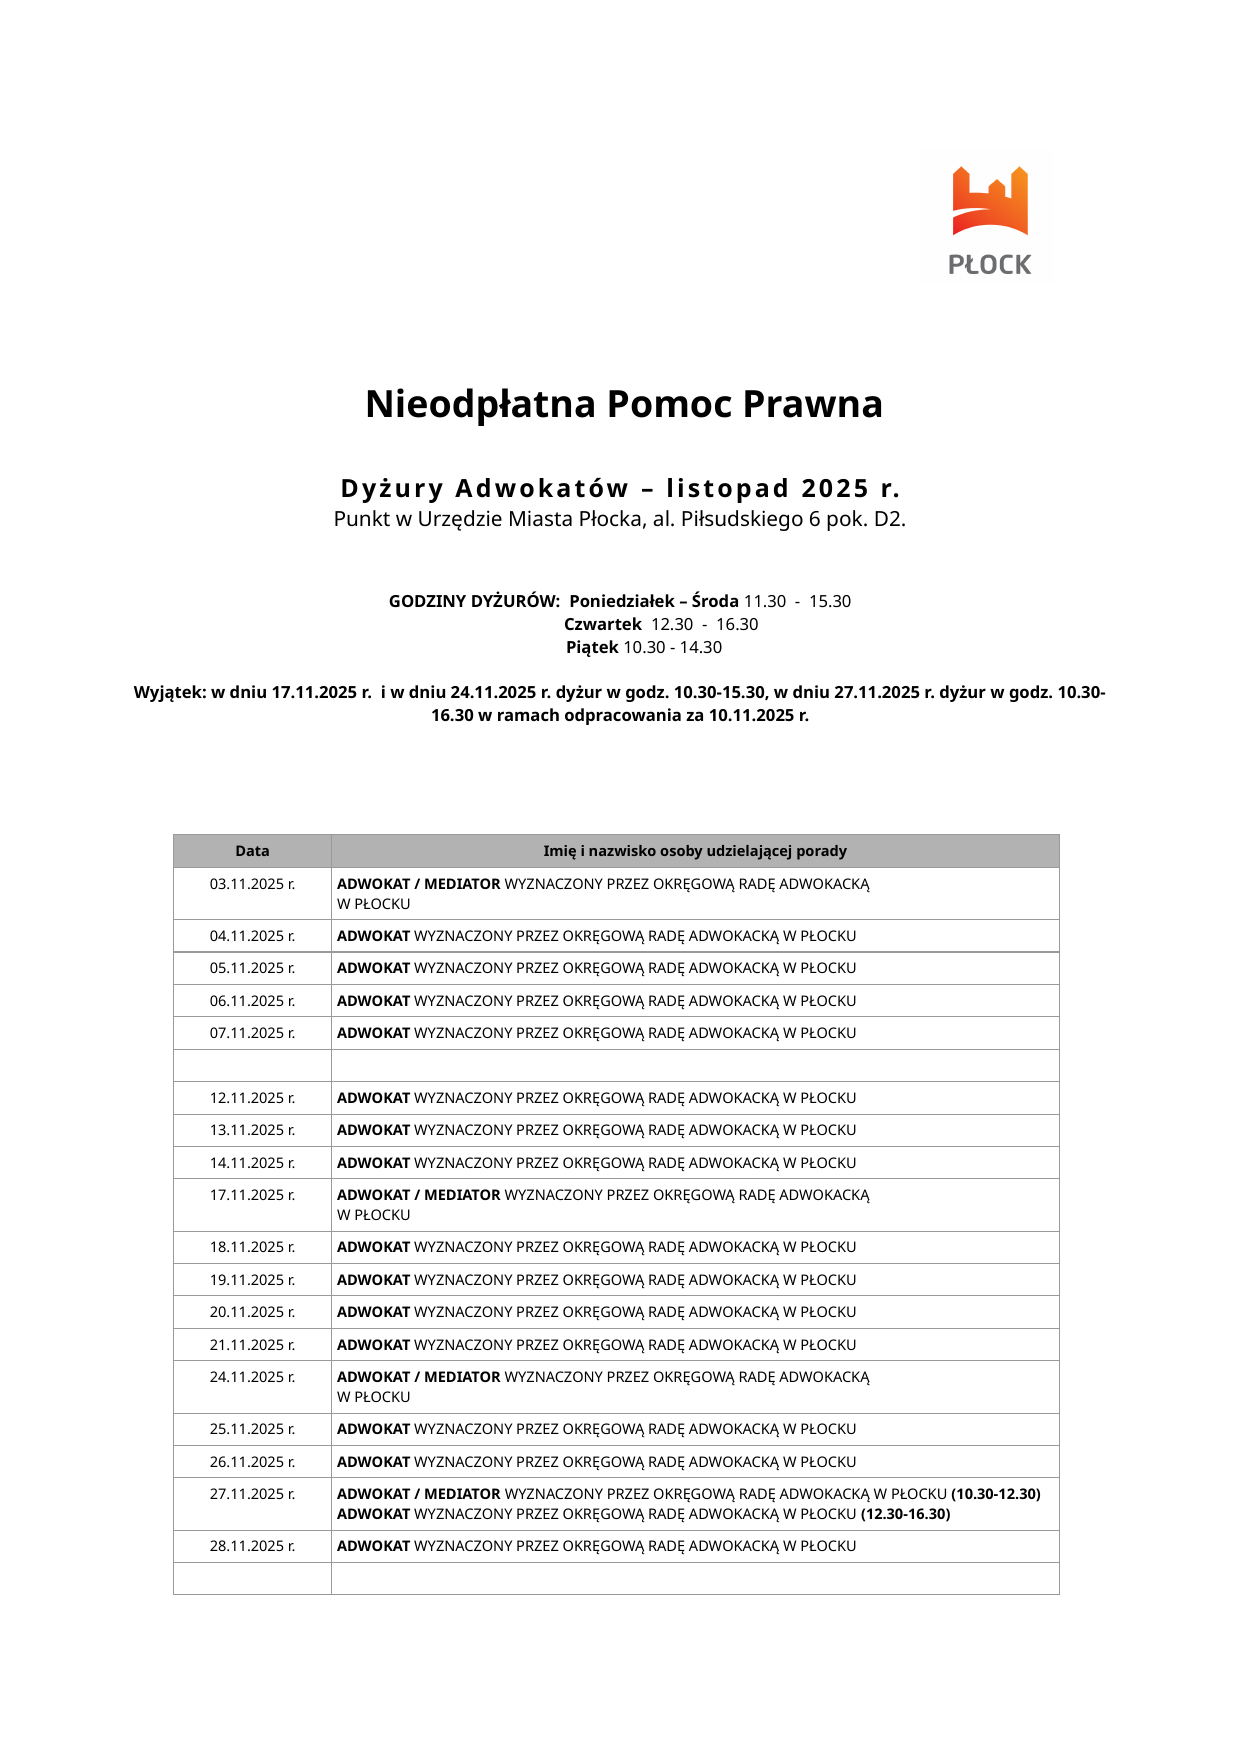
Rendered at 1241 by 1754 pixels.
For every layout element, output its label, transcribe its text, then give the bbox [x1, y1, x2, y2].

table_cell ADWOKAT WYZNACZONY PRZEZ OKRĘGOWĄ RADĘ ADWOKACKĄ W PŁOCKU [332, 985, 1059, 1016]
table_cell 20.11.2025 r. [174, 1296, 331, 1328]
table_header Data [174, 835, 331, 867]
table_cell ADWOKAT WYZNACZONY PRZEZ OKRĘGOWĄ RADĘ ADWOKACKĄ W PŁOCKU [332, 1147, 1059, 1178]
table_cell 25.11.2025 r. [174, 1414, 331, 1445]
text Piątek 10.30 - 14.30 [118, 635, 1122, 658]
table_cell 07.11.2025 r. [174, 1017, 331, 1049]
table_cell 13.11.2025 r. [174, 1115, 331, 1146]
table_cell 24.11.2025 r. [174, 1361, 331, 1412]
table_cell ADWOKAT WYZNACZONY PRZEZ OKRĘGOWĄ RADĘ ADWOKACKĄ W PŁOCKU [332, 1082, 1059, 1113]
table_cell ADWOKAT / MEDIATOR WYZNACZONY PRZEZ OKRĘGOWĄ RADĘ ADWOKACKĄ W PŁOCKU [332, 868, 1059, 919]
table_cell [332, 1050, 1059, 1081]
table_cell [332, 1563, 1059, 1594]
table_cell ADWOKAT WYZNACZONY PRZEZ OKRĘGOWĄ RADĘ ADWOKACKĄ W PŁOCKU [332, 953, 1059, 984]
table_cell ADWOKAT / MEDIATOR WYZNACZONY PRZEZ OKRĘGOWĄ RADĘ ADWOKACKĄ W PŁOCKU (10.30-12.30) ADWOKAT WYZNACZONY PRZEZ OKRĘGOWĄ RADĘ ADWOKACKĄ W PŁOCKU (12.30-16.30) [332, 1478, 1059, 1529]
table_cell 26.11.2025 r. [174, 1446, 331, 1477]
table_cell ADWOKAT WYZNACZONY PRZEZ OKRĘGOWĄ RADĘ ADWOKACKĄ W PŁOCKU [332, 1115, 1059, 1146]
table_cell [174, 1050, 331, 1081]
table_cell 18.11.2025 r. [174, 1232, 331, 1263]
table_cell ADWOKAT WYZNACZONY PRZEZ OKRĘGOWĄ RADĘ ADWOKACKĄ W PŁOCKU [332, 920, 1059, 951]
picture [920, 150, 1054, 283]
table_cell 04.11.2025 r. [174, 920, 331, 951]
text Czwartek 12.30 - 16.30 [118, 613, 1122, 635]
table_cell ADWOKAT WYZNACZONY PRZEZ OKRĘGOWĄ RADĘ ADWOKACKĄ W PŁOCKU [332, 1446, 1059, 1477]
table_cell ADWOKAT / MEDIATOR WYZNACZONY PRZEZ OKRĘGOWĄ RADĘ ADWOKACKĄ W PŁOCKU [332, 1361, 1059, 1412]
text Punkt w Urzędzie Miasta Płocka, al. Piłsudskiego 6 pok. D2. [118, 504, 1122, 533]
table_cell 03.11.2025 r. [174, 868, 331, 919]
table_cell 27.11.2025 r. [174, 1478, 331, 1529]
table_cell ADWOKAT WYZNACZONY PRZEZ OKRĘGOWĄ RADĘ ADWOKACKĄ W PŁOCKU [332, 1232, 1059, 1263]
table_cell 28.11.2025 r. [174, 1531, 331, 1562]
text Dyżury Adwokatów – listopad 2025 r. [118, 471, 1122, 504]
table_cell 14.11.2025 r. [174, 1147, 331, 1178]
table_cell 12.11.2025 r. [174, 1082, 331, 1113]
table_cell ADWOKAT WYZNACZONY PRZEZ OKRĘGOWĄ RADĘ ADWOKACKĄ W PŁOCKU [332, 1414, 1059, 1445]
text Nieodpłatna Pomoc Prawna [118, 377, 1122, 428]
table_cell 21.11.2025 r. [174, 1329, 331, 1360]
table_cell 06.11.2025 r. [174, 985, 331, 1016]
text Wyjątek: w dniu 17.11.2025 r. i w dniu 24.11.2025 r. dyżur w godz. 10.30-15.30, w dniu 27.11.2025 r. dyżur w godz. 10.30-16.30 w ramach odpracowania za 10.11.2025 r. [118, 681, 1122, 726]
table_cell ADWOKAT WYZNACZONY PRZEZ OKRĘGOWĄ RADĘ ADWOKACKĄ W PŁOCKU [332, 1531, 1059, 1562]
table_cell 05.11.2025 r. [174, 953, 331, 984]
text GODZINY DYŻURÓW: Poniedziałek – Środa 11.30 - 15.30 [118, 590, 1122, 613]
table_cell ADWOKAT WYZNACZONY PRZEZ OKRĘGOWĄ RADĘ ADWOKACKĄ W PŁOCKU [332, 1329, 1059, 1360]
table_cell ADWOKAT / MEDIATOR WYZNACZONY PRZEZ OKRĘGOWĄ RADĘ ADWOKACKĄ W PŁOCKU [332, 1179, 1059, 1231]
table_cell ADWOKAT WYZNACZONY PRZEZ OKRĘGOWĄ RADĘ ADWOKACKĄ W PŁOCKU [332, 1017, 1059, 1049]
table_cell ADWOKAT WYZNACZONY PRZEZ OKRĘGOWĄ RADĘ ADWOKACKĄ W PŁOCKU [332, 1296, 1059, 1328]
table_cell [174, 1563, 331, 1594]
table_cell ADWOKAT WYZNACZONY PRZEZ OKRĘGOWĄ RADĘ ADWOKACKĄ W PŁOCKU [332, 1264, 1059, 1295]
table_cell 19.11.2025 r. [174, 1264, 331, 1295]
table_header Imię i nazwisko osoby udzielającej porady [332, 835, 1059, 867]
table_cell 17.11.2025 r. [174, 1179, 331, 1231]
